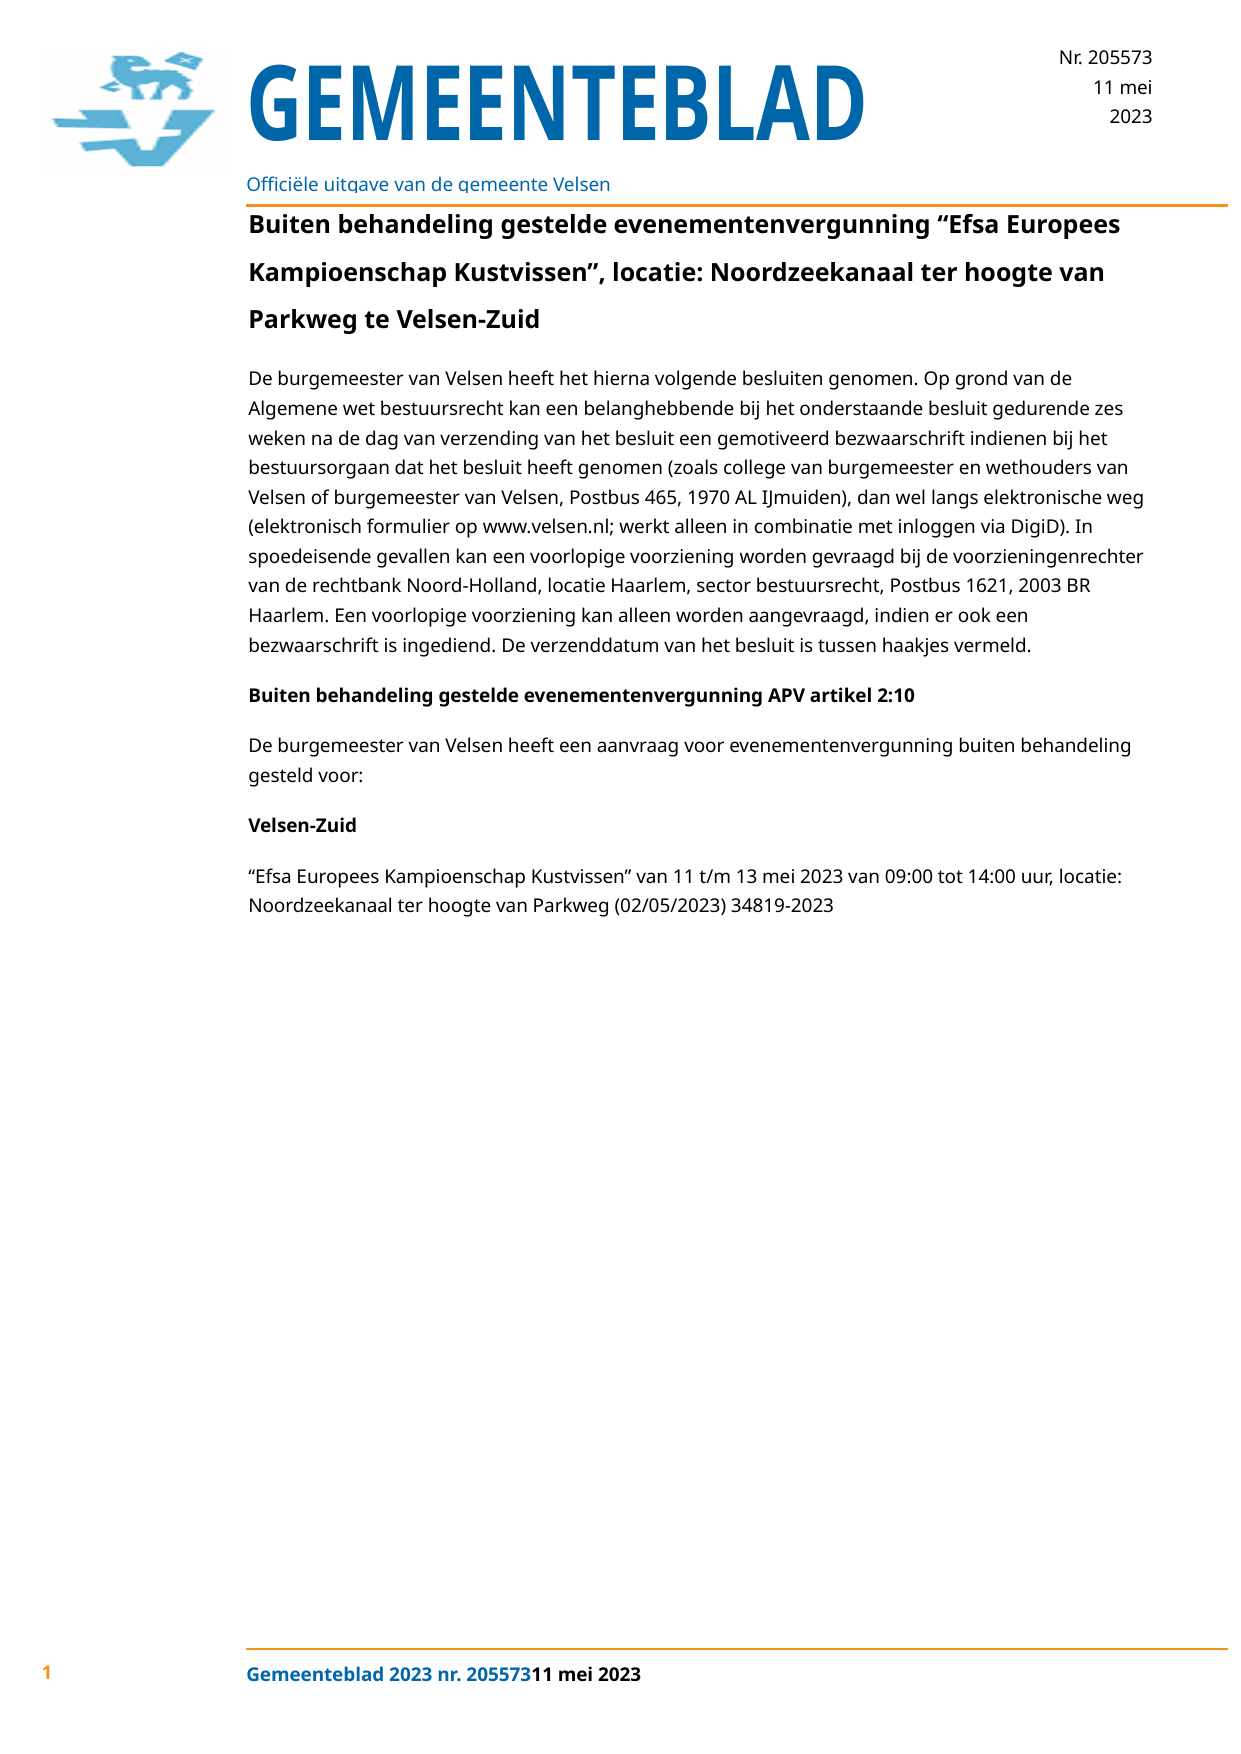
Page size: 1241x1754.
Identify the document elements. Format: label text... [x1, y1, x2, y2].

text Velsen-Zuid [248, 813, 1152, 838]
text De burgemeester van Velsen heeft het hierna volgende besluiten genomen. Op grond van de Algemene wet bestuursrecht kan een belanghebbende bij het onderstaande besluit gedurende zes weken na de dag van verzending van het besluit een gemotiveerd bezwaarschrift indienen bij het bestuursorgaan dat het besluit heeft genomen (zoals college van burgemeester en wethouders van Velsen of burgemeester van Velsen, Postbus 465, 1970 AL IJmuiden), dan wel langs elektronische weg (elektronisch formulier op www.velsen.nl; werkt alleen in combinatie met inloggen via DigiD). In spoedeisende gevallen kan een voorlopige voorziening worden gevraagd bij de voorzieningenrechter van de rechtbank Noord-Holland, locatie Haarlem, sector bestuursrecht, Postbus 1621, 2003 BR Haarlem. Een voorlopige voorziening kan alleen worden aangevraagd, indien er ook een bezwaarschrift is ingediend. De verzenddatum van het besluit is tussen haakjes vermeld. [248, 366, 1152, 657]
text Buiten behandeling gestelde evenementenvergunning “Efsa Europees Kampioenschap Kustvissen”, locatie: Noordzeekanaal ter hoogte van Parkweg te Velsen-Zuid [248, 207, 1152, 336]
text Buiten behandeling gestelde evenementenvergunning APV artikel 2:10 [248, 682, 1152, 708]
picture [41, 47, 231, 172]
text De burgemeester van Velsen heeft een aanvraag voor evenementenvergunning buiten behandeling gesteld voor: [248, 733, 1152, 788]
text “Efsa Europees Kampioenschap Kustvissen” van 11 t/m 13 mei 2023 van 09:00 tot 14:00 uur, locatie: Noordzeekanaal ter hoogte van Parkweg (02/05/2023) 34819-2023 [248, 863, 1152, 918]
